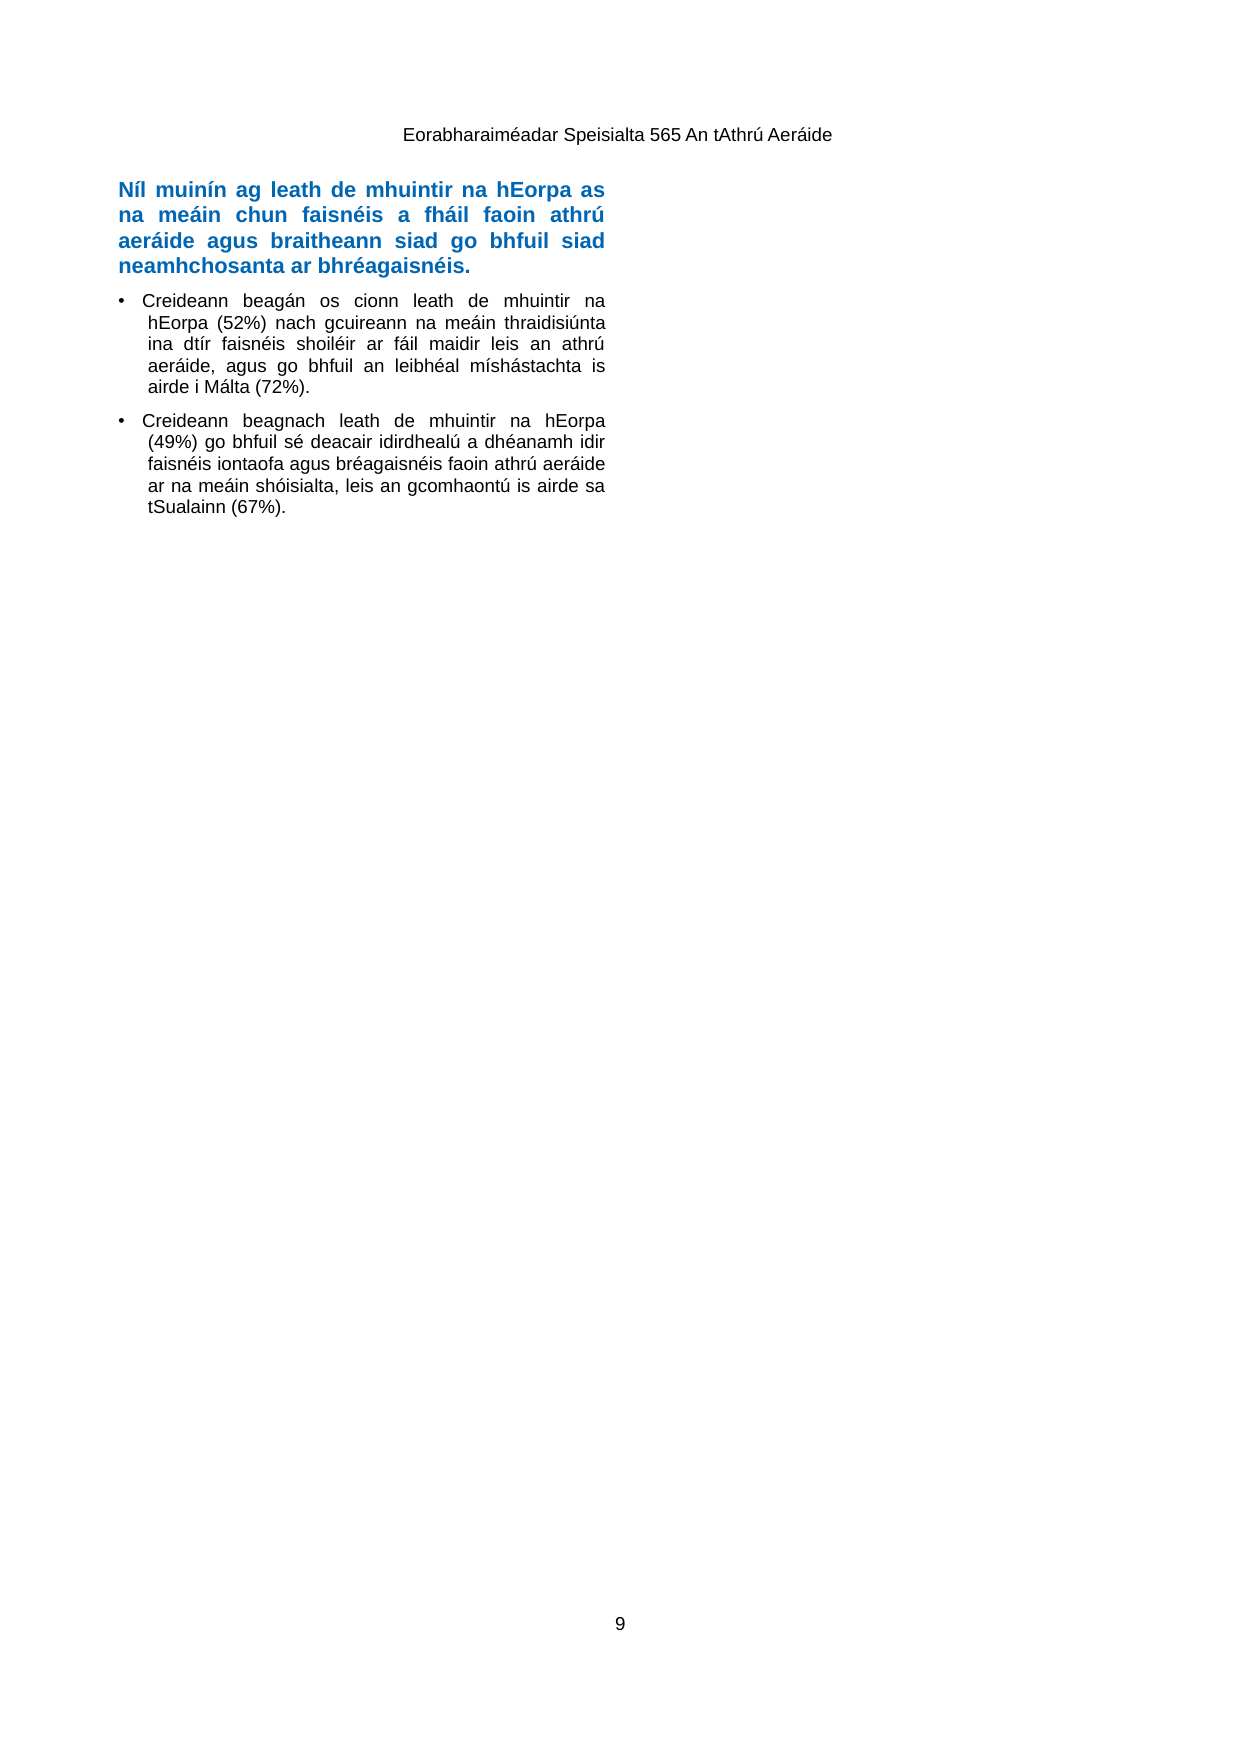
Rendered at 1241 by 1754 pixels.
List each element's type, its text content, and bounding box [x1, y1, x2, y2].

list Creideann beagnach leath de mhuintir na hEorpa (49%) go bhfuil sé deacair idirdhealú a dhéanamh idir faisnéis iontaofa agus bréagaisnéis faoin athrú aeráide ar na meáin shóisialta, leis an gcomhaontú is airde sa tSualainn (67%). [118, 409, 605, 517]
list Creideann beagán os cionn leath de mhuintir na hEorpa (52%) nach gcuireann na meáin thraidisiúnta ina dtír faisnéis shoiléir ar fáil maidir leis an athrú aeráide, agus go bhfuil an leibhéal míshástachta is airde i Málta (72%). [118, 290, 605, 398]
text Níl muinín ag leath de mhuintir na hEorpa as na meáin chun faisnéis a fháil faoin athrú aeráide agus braitheann siad go bhfuil siad neamhchosanta ar bhréagaisnéis. [118, 177, 605, 278]
